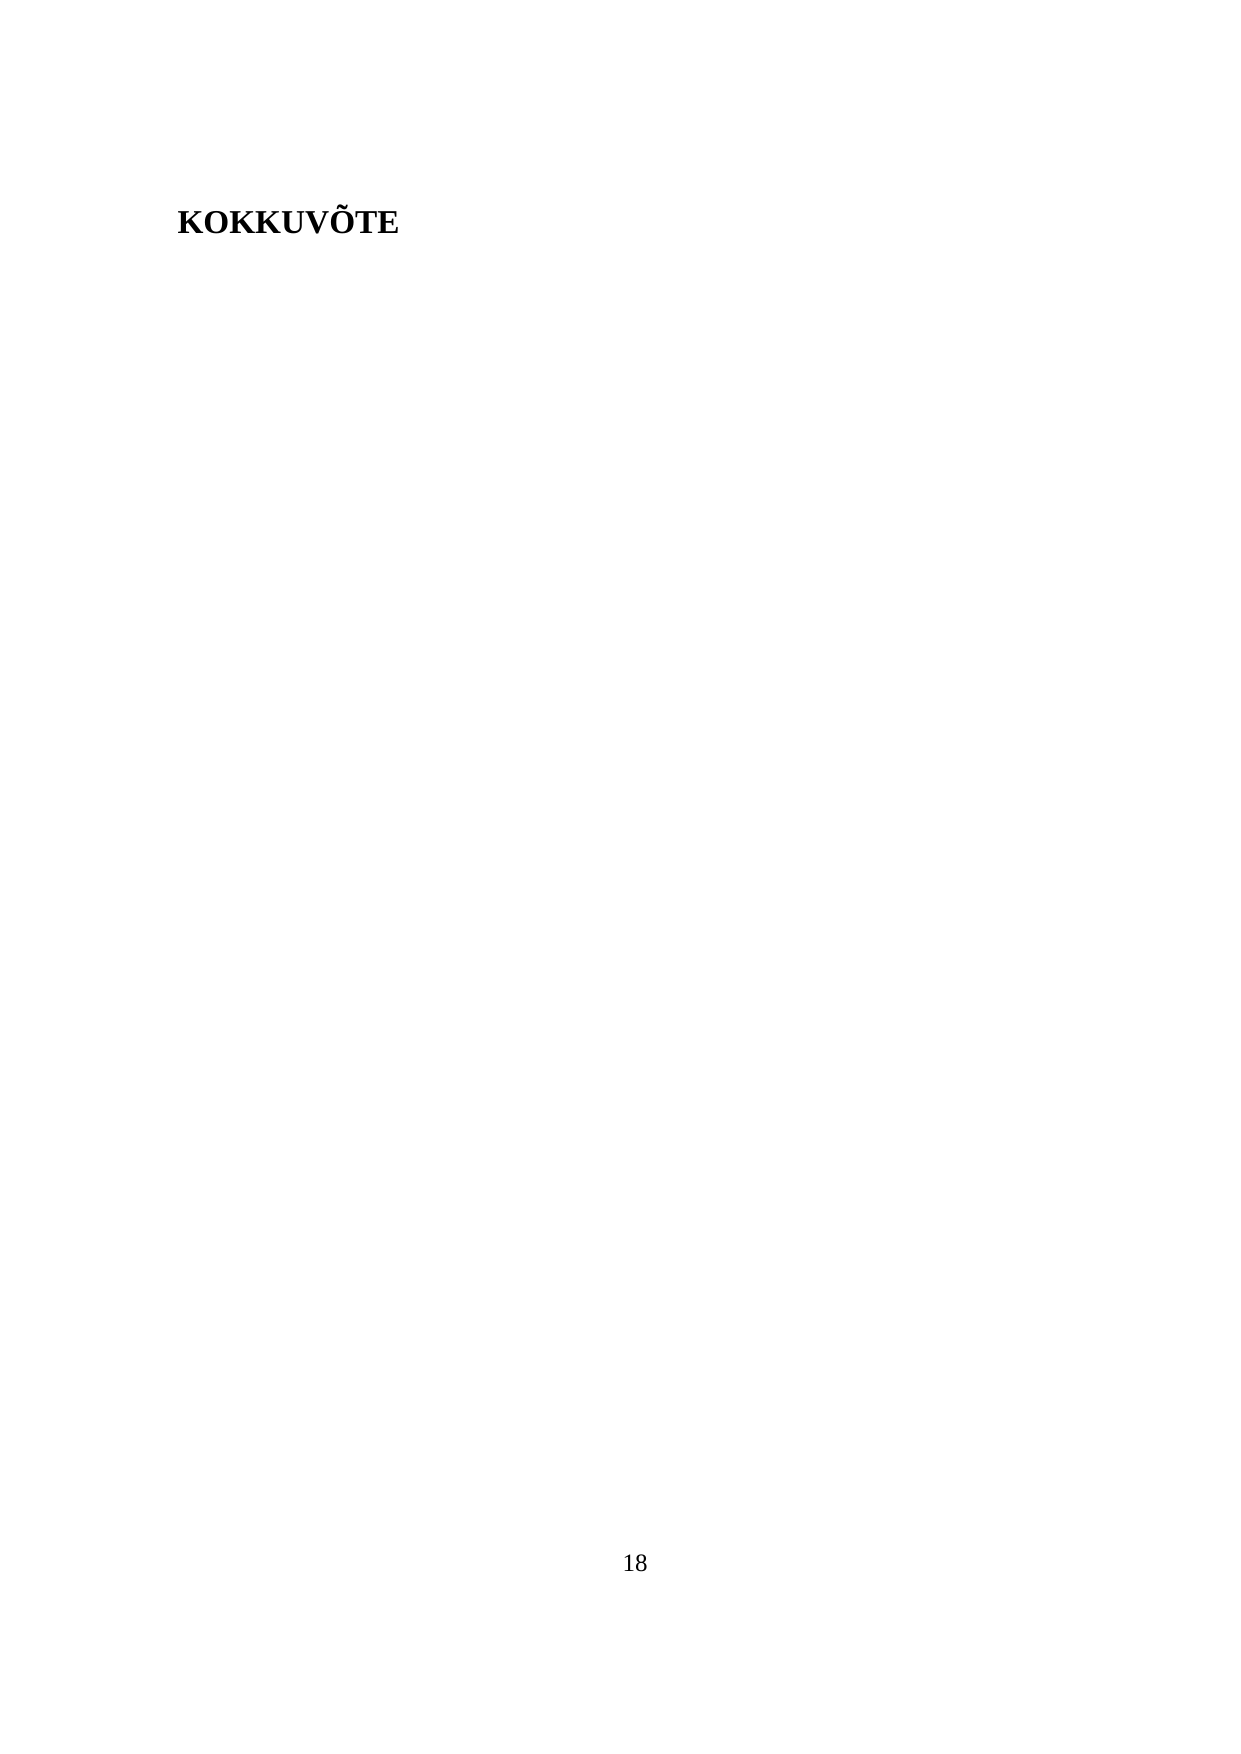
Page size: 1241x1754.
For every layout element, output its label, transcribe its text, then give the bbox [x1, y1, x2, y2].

subtitle KOKKUVÕTE [177, 202, 1093, 241]
